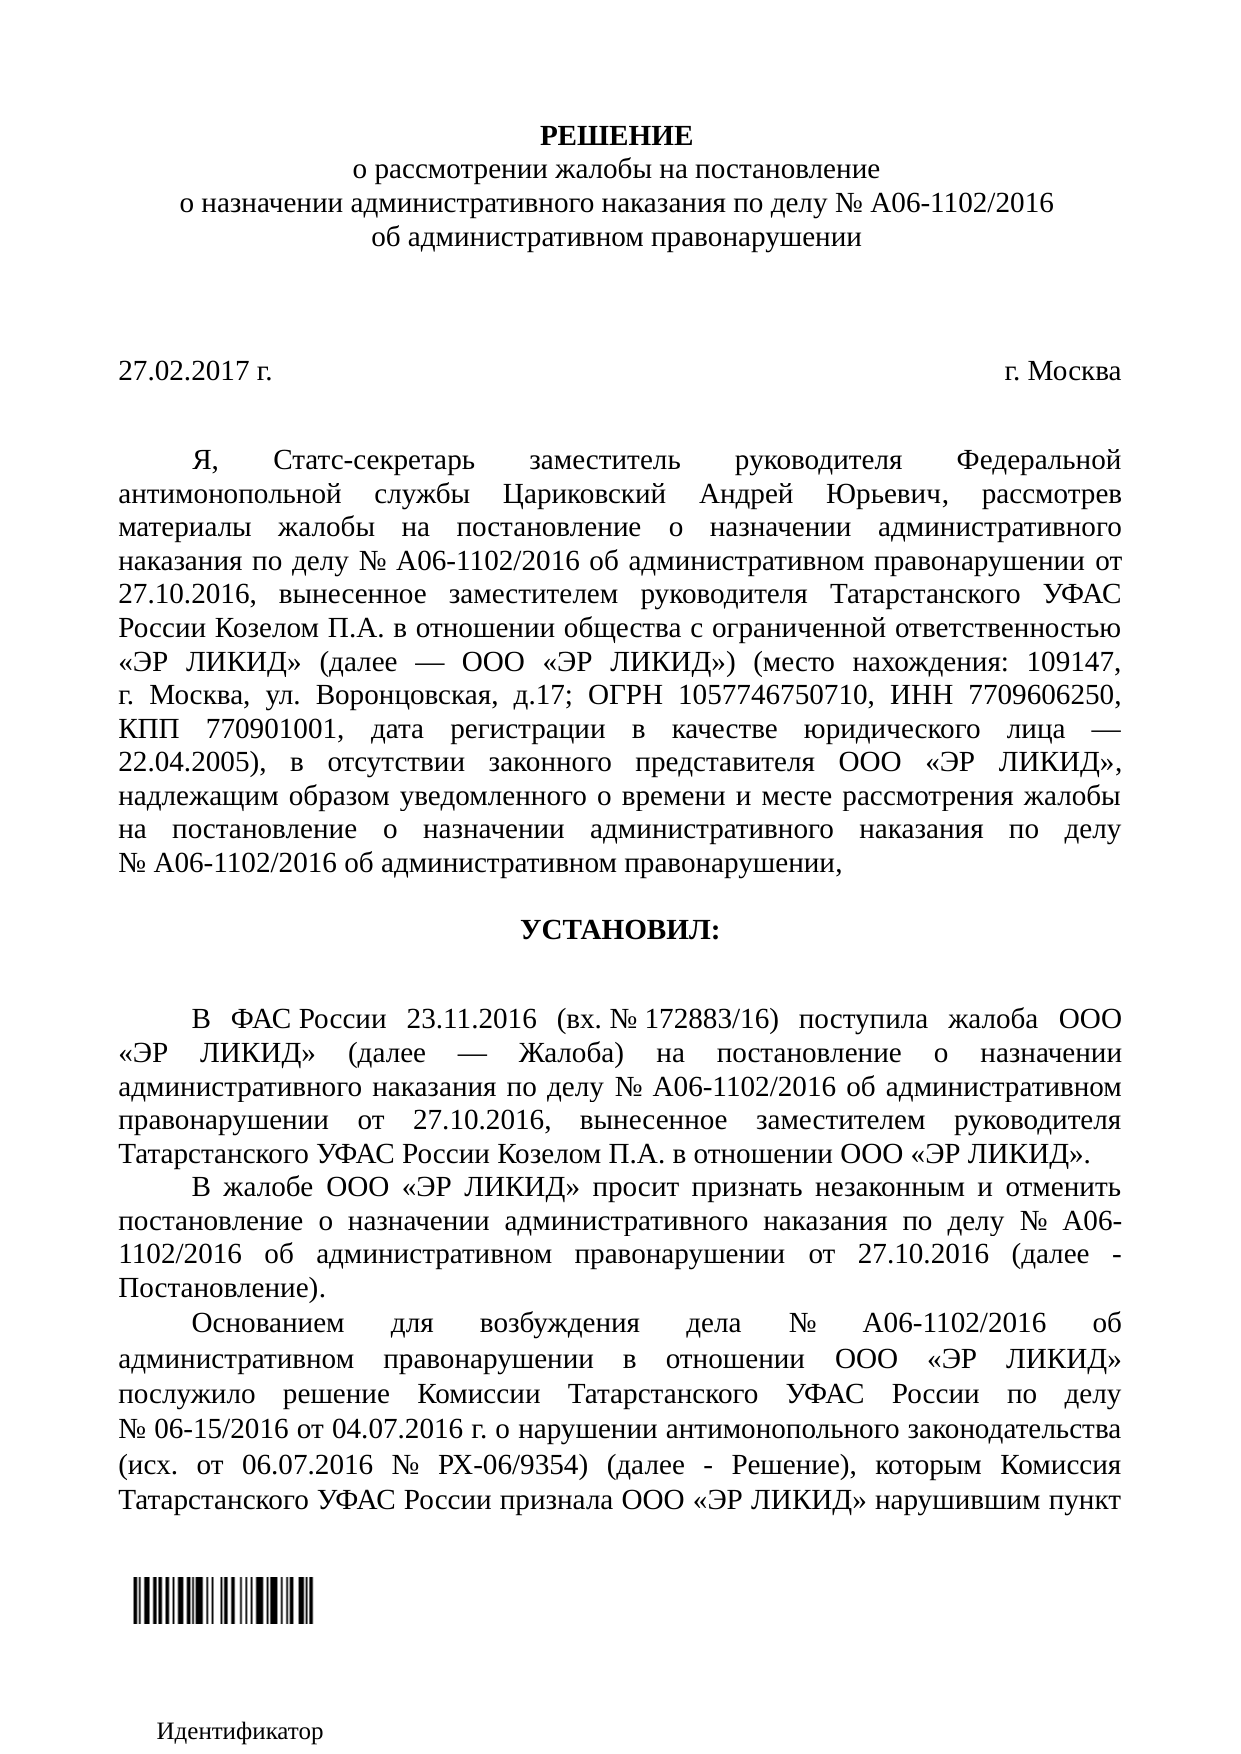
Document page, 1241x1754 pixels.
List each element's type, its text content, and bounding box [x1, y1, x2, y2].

text о рассмотрении жалобы на постановление [118, 152, 1122, 185]
text РЕШЕНИЕ [118, 118, 1122, 152]
text В жалобе ООО «ЭР ЛИКИД» просит признать незаконным и отменить постановление о назначении административного наказания по делу № А06-1102/2016 об административном правонарушении от 27.10.2016 (далее - Постановление). [118, 1169, 1122, 1303]
text об административном правонарушении [118, 219, 1122, 252]
text о назначении административного наказания по делу № А06-1102/2016 [118, 185, 1122, 219]
picture [118, 1577, 331, 1624]
text Основанием для возбуждения дела № А06-1102/2016 об административном правонарушении в отношении ООО «ЭР ЛИКИД» послужило решение Комиссии Татарстанского УФАС России по делу № 06-15/2016 от 04.07.2016 г. о нарушении антимонопольного законодательства (исх. от 06.07.2016 № РХ-06/9354) (далее - Решение), которым Комиссия Татарстанского УФАС России признала ООО «ЭР ЛИКИД» нарушившим пункт [118, 1303, 1122, 1516]
text Я, Статс-секретарь заместитель руководителя Федеральной антимонопольной службы Цариковский Андрей Юрьевич, рассмотрев материалы жалобы на постановление о назначении административного наказания по делу № А06-1102/2016 об административном правонарушении от 27.10.2016, вынесенное заместителем руководителя Татарстанского УФАС России Козелом П.А. в отношении общества с ограниченной ответственностью «ЭР ЛИКИД» (далее — ООО «ЭР ЛИКИД») (место нахождения: 109147, г. Москва, ул. Воронцовская, д.17; ОГРН 1057746750710, ИНН 7709606250, КПП 770901001, дата регистрации в качестве юридического лица — 22.04.2005), в отсутствии законного представителя ООО «ЭР ЛИКИД», надлежащим образом уведомленного о времени и месте рассмотрения жалобы на постановление о назначении административного наказания по делу № А06-1102/2016 об административном правонарушении, [118, 442, 1122, 878]
text УСТАНОВИЛ: [118, 912, 1122, 946]
text 27.02.2017 г. г. Москва [117, 353, 1122, 386]
text В ФАС России 23.11.2016 (вх. № 172883/16) поступила жалоба ООО «ЭР ЛИКИД» (далее — Жалоба) на постановление о назначении административного наказания по делу № А06-1102/2016 об административном правонарушении от 27.10.2016, вынесенное заместителем руководителя Татарстанского УФАС России Козелом П.А. в отношении ООО «ЭР ЛИКИД». [118, 1002, 1122, 1169]
